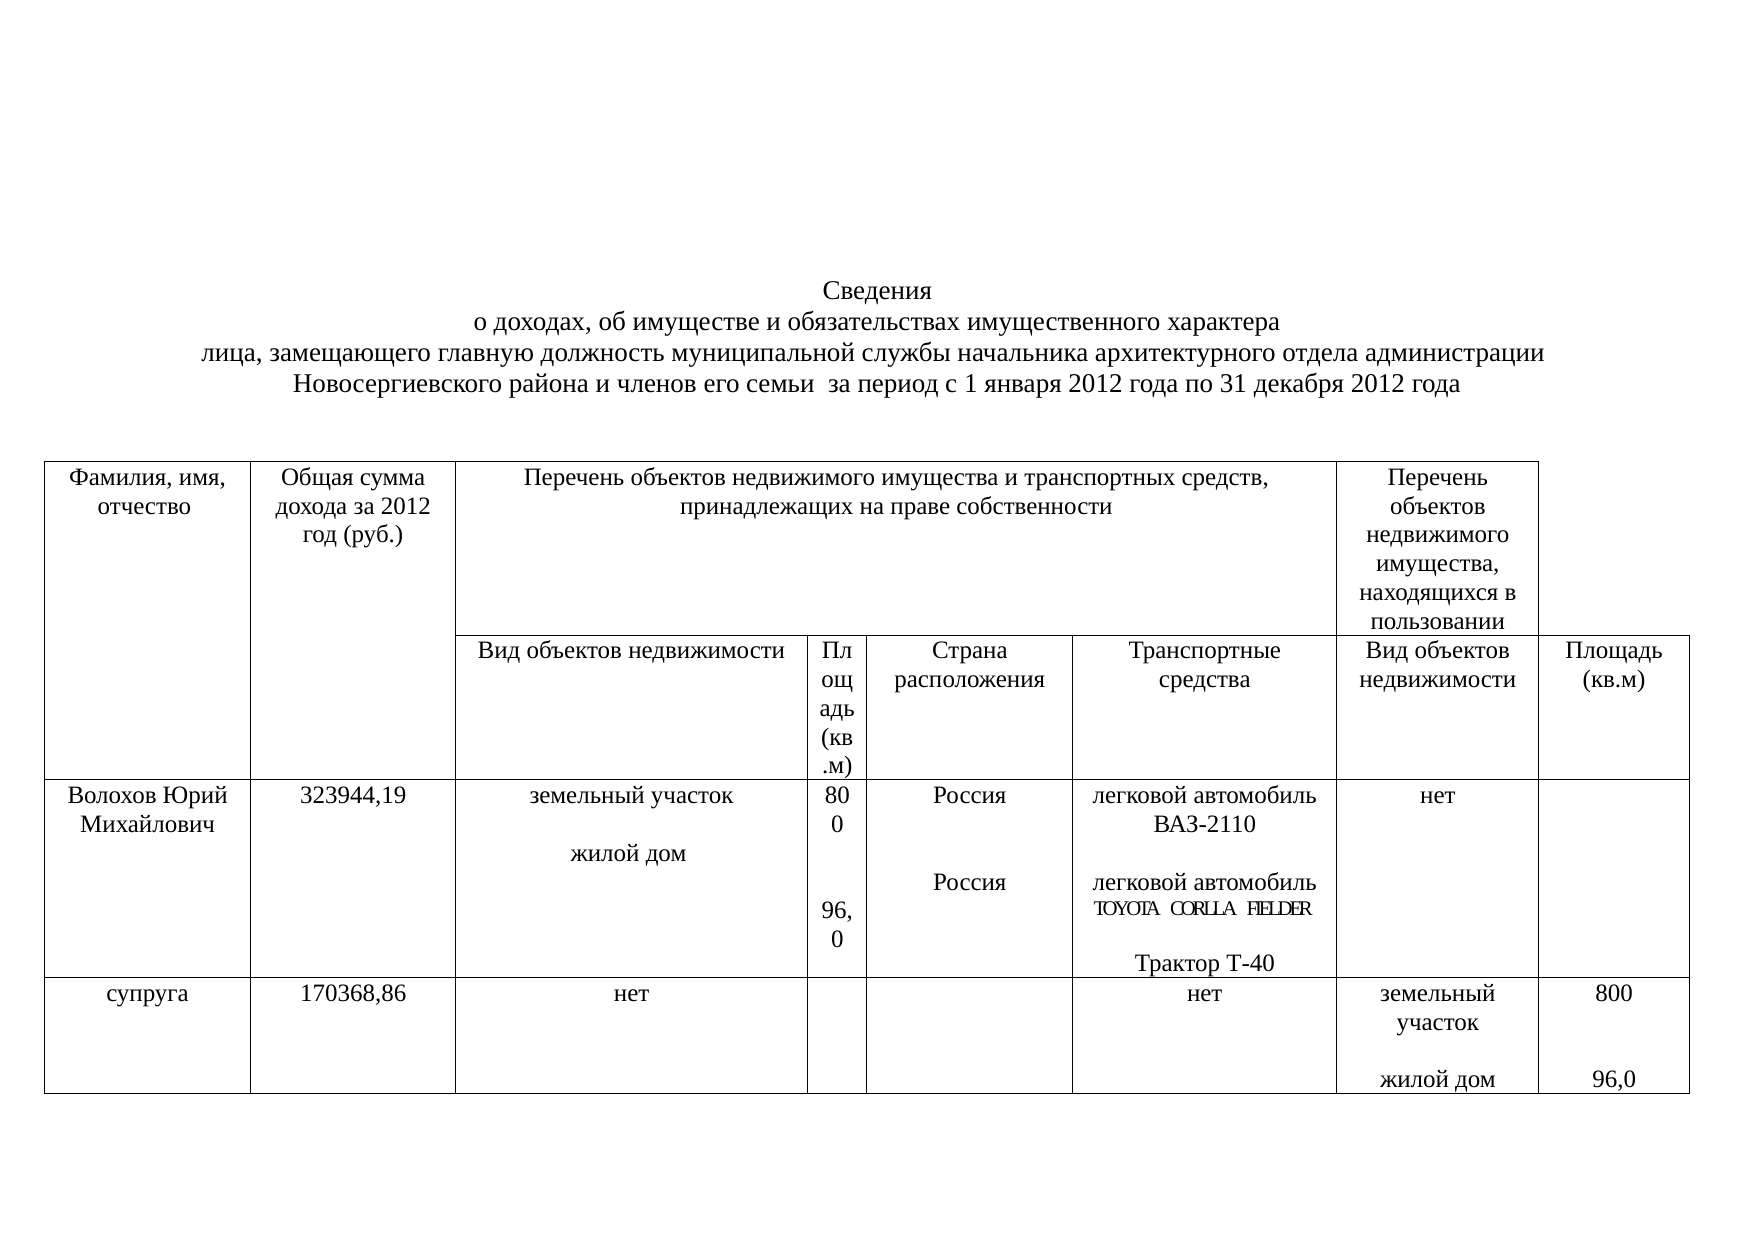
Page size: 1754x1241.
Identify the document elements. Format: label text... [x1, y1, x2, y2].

table_cell нет [1337, 780, 1538, 977]
table_cell [808, 978, 866, 1093]
table_cell Россия Россия [867, 780, 1072, 977]
table_header Общая сумма дохода за 2012 год (руб.) [251, 462, 455, 779]
table_cell Транспортные средства [1073, 636, 1336, 779]
table_cell нет [456, 978, 807, 1093]
table_cell Площадь (кв.м) [1539, 636, 1689, 779]
text Сведения [118, 274, 1636, 305]
table_header Фамилия, имя, отчество [45, 462, 250, 779]
table_cell нет [1073, 978, 1336, 1093]
table_cell Вид объектов недвижимости [1337, 636, 1538, 779]
text Новосергиевского района и членов его семьи за период с 1 января 2012 года по 31 декабря 2012 года [118, 368, 1636, 399]
table_cell 170368,86 [251, 978, 455, 1093]
text о доходах, об имуществе и обязательствах имущественного характера [118, 305, 1636, 336]
table_header Перечень объектов недвижимого имущества, находящихся в пользовании [1337, 462, 1538, 634]
table_cell земельный участок жилой дом [1337, 978, 1538, 1093]
table_cell земельный участок жилой дом [456, 780, 807, 977]
table_cell Страна расположения [867, 636, 1072, 779]
table_cell Волохов Юрий Михайлович [45, 780, 250, 977]
table_cell 800 96,0 [808, 780, 866, 977]
table_cell Вид объектов недвижимости [456, 636, 807, 779]
table_cell [867, 978, 1072, 1093]
table_cell 323944,19 [251, 780, 455, 977]
table_cell легковой автомобиль ВАЗ-2110 легковой автомобиль TOYOTA CORLLA FIELDER Трактор Т-40 [1073, 780, 1336, 977]
table_header Перечень объектов недвижимого имущества и транспортных средств, принадлежащих на праве собственности [456, 462, 1336, 634]
table_cell Площадь (кв.м) [808, 636, 866, 779]
table_cell 800 96,0 [1539, 978, 1689, 1093]
table_cell супруга [45, 978, 250, 1093]
table_cell [1539, 780, 1689, 977]
text лица, замещающего главную должность муниципальной службы начальника архитектурного отдела администрации [118, 336, 1636, 368]
